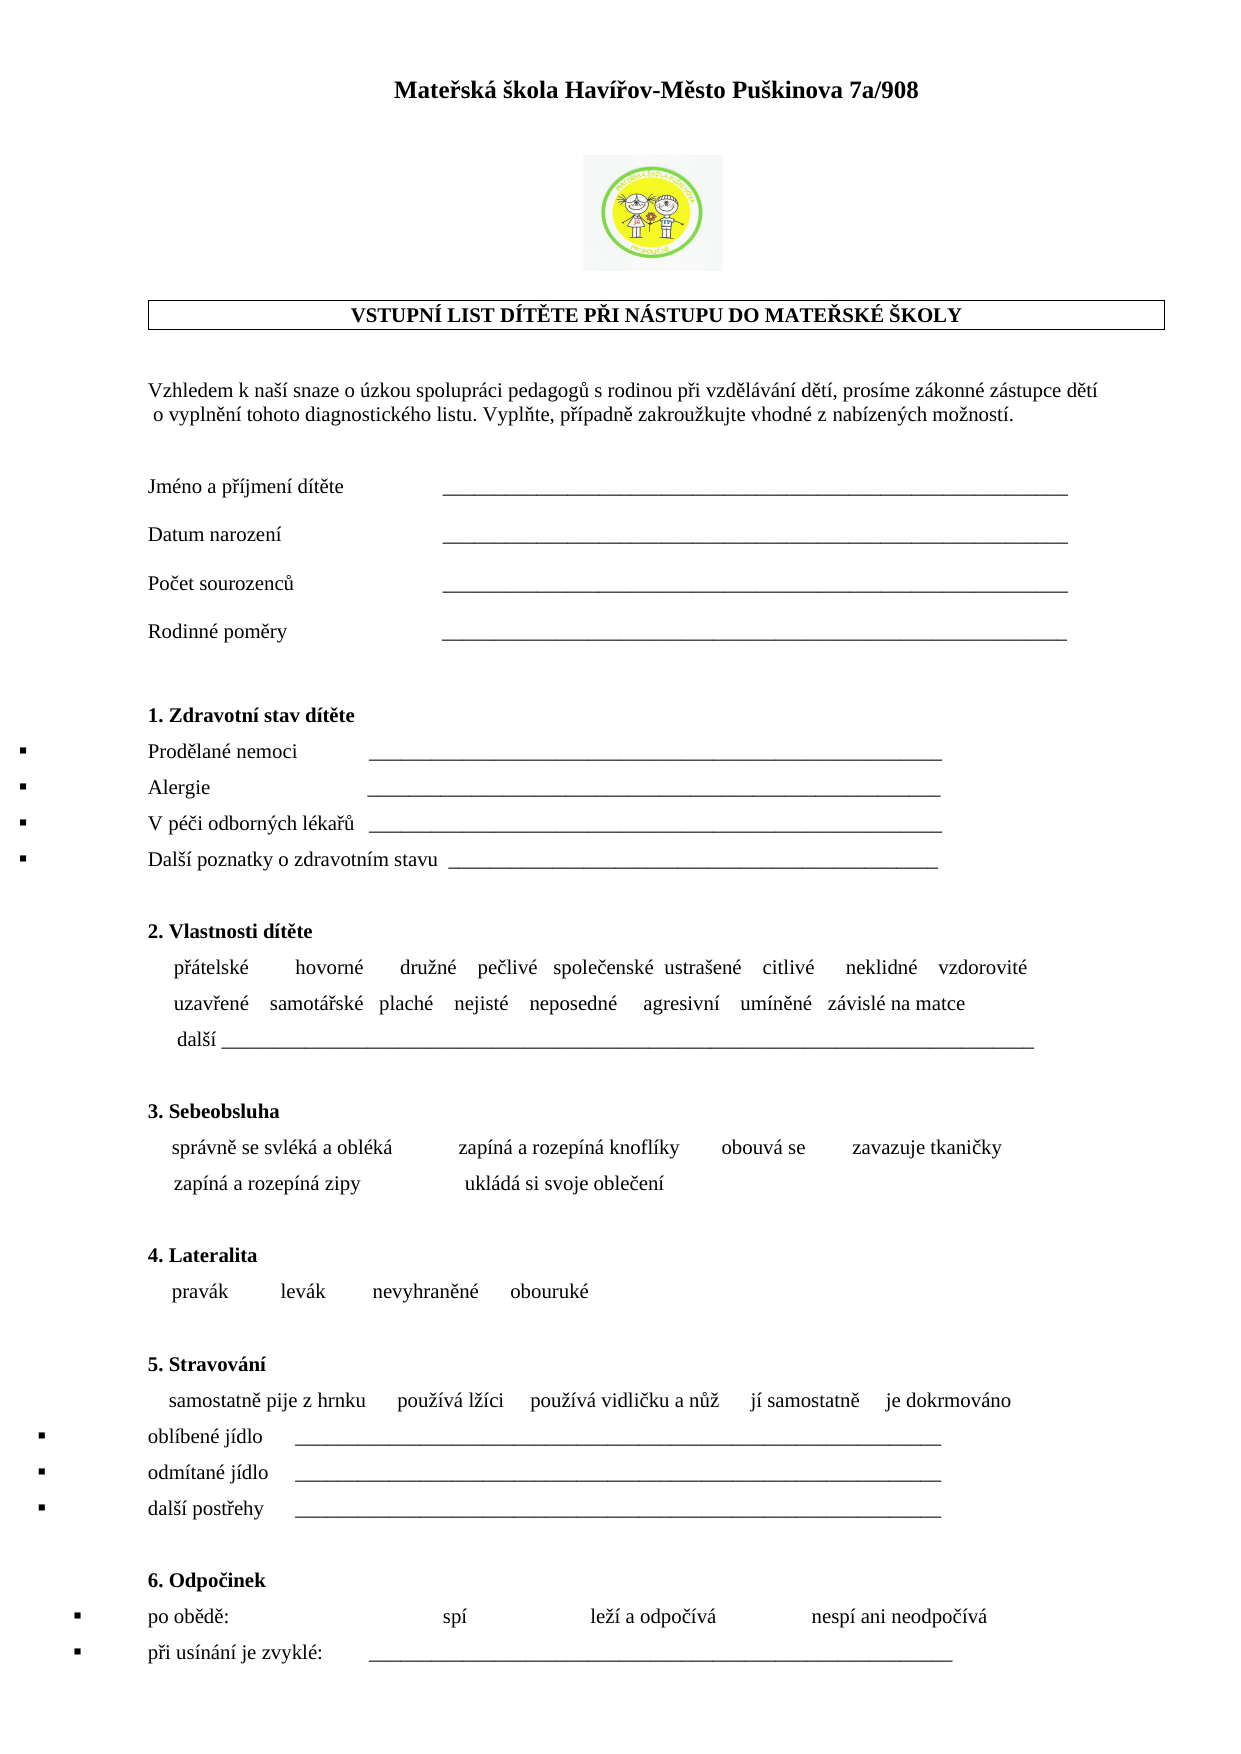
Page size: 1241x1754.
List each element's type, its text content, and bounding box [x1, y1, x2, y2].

text Počet sourozenců ____________________________________________________________ [148, 571, 1165, 594]
list odmítané jídlo ______________________________________________________________ [37, 1460, 1165, 1484]
list další postřehy ______________________________________________________________ [37, 1496, 1165, 1520]
text 6. Odpočinek [148, 1568, 1165, 1592]
text Mateřská škola Havířov-Město Puškinova 7a/908 [148, 75, 1165, 104]
text správně se svléká a obléká zapíná a rozepíná knoflíky obouvá se zavazuje tkaničky [148, 1135, 1165, 1159]
list Alergie _______________________________________________________ [18, 775, 1165, 799]
text 2. Vlastnosti dítěte [148, 919, 1165, 943]
list po obědě: spí leží a odpočívá nespí ani neodpočívá [73, 1604, 1165, 1628]
text pravák levák nevyhraněné obouruké [148, 1279, 1165, 1303]
text 5. Stravování [148, 1352, 1165, 1376]
list při usínání je zvyklé: ________________________________________________________ [73, 1640, 1165, 1664]
text uzavřené samotářské plaché nejisté neposedné agresivní umíněné závislé na matce [148, 991, 1165, 1015]
text Jméno a příjmení dítěte ____________________________________________________________ [148, 474, 1165, 498]
text VSTUPNÍ LIST DÍTĚTE PŘI NÁSTUPU DO MATEŘSKÉ ŠKOLY [149, 301, 1164, 329]
list oblíbené jídlo ______________________________________________________________ [37, 1424, 1165, 1448]
text 1. Zdravotní stav dítěte [148, 703, 1165, 727]
text 4. Lateralita [148, 1243, 1165, 1267]
text další ______________________________________________________________________________ [148, 1027, 1165, 1051]
list Prodělané nemoci ­­­­­­­­­­­­­­­­­­­­­­_______________________________________________________ [18, 739, 1165, 763]
text Vzhledem k naší snaze o úzkou spolupráci pedagogů s rodinou při vzdělávání dětí, prosíme zákonné zástupce dětí [148, 378, 1165, 402]
text zapíná a rozepíná zipy ukládá si svoje oblečení [148, 1171, 1165, 1195]
text samostatně pije z hrnku používá lžíci používá vidličku a nůž jí samostatně je dokrmováno [148, 1388, 1165, 1412]
text 3. Sebeobsluha [148, 1099, 1165, 1123]
list Další poznatky o zdravotním stavu _______________________________________________ [18, 847, 1165, 871]
text Rodinné poměry ____________________________________________________________ [148, 619, 1165, 643]
text Datum narození ____________________________________________________________ [148, 522, 1165, 546]
text o vyplnění tohoto diagnostického listu. Vyplňte, případně zakroužkujte vhodné z nabízených možností. [148, 402, 1165, 426]
text přátelské hovorné družné pečlivé společenské ustrašené citlivé neklidné vzdorovité [148, 955, 1165, 979]
list V péči odborných lékařů _______________________________________________________ [18, 811, 1165, 835]
